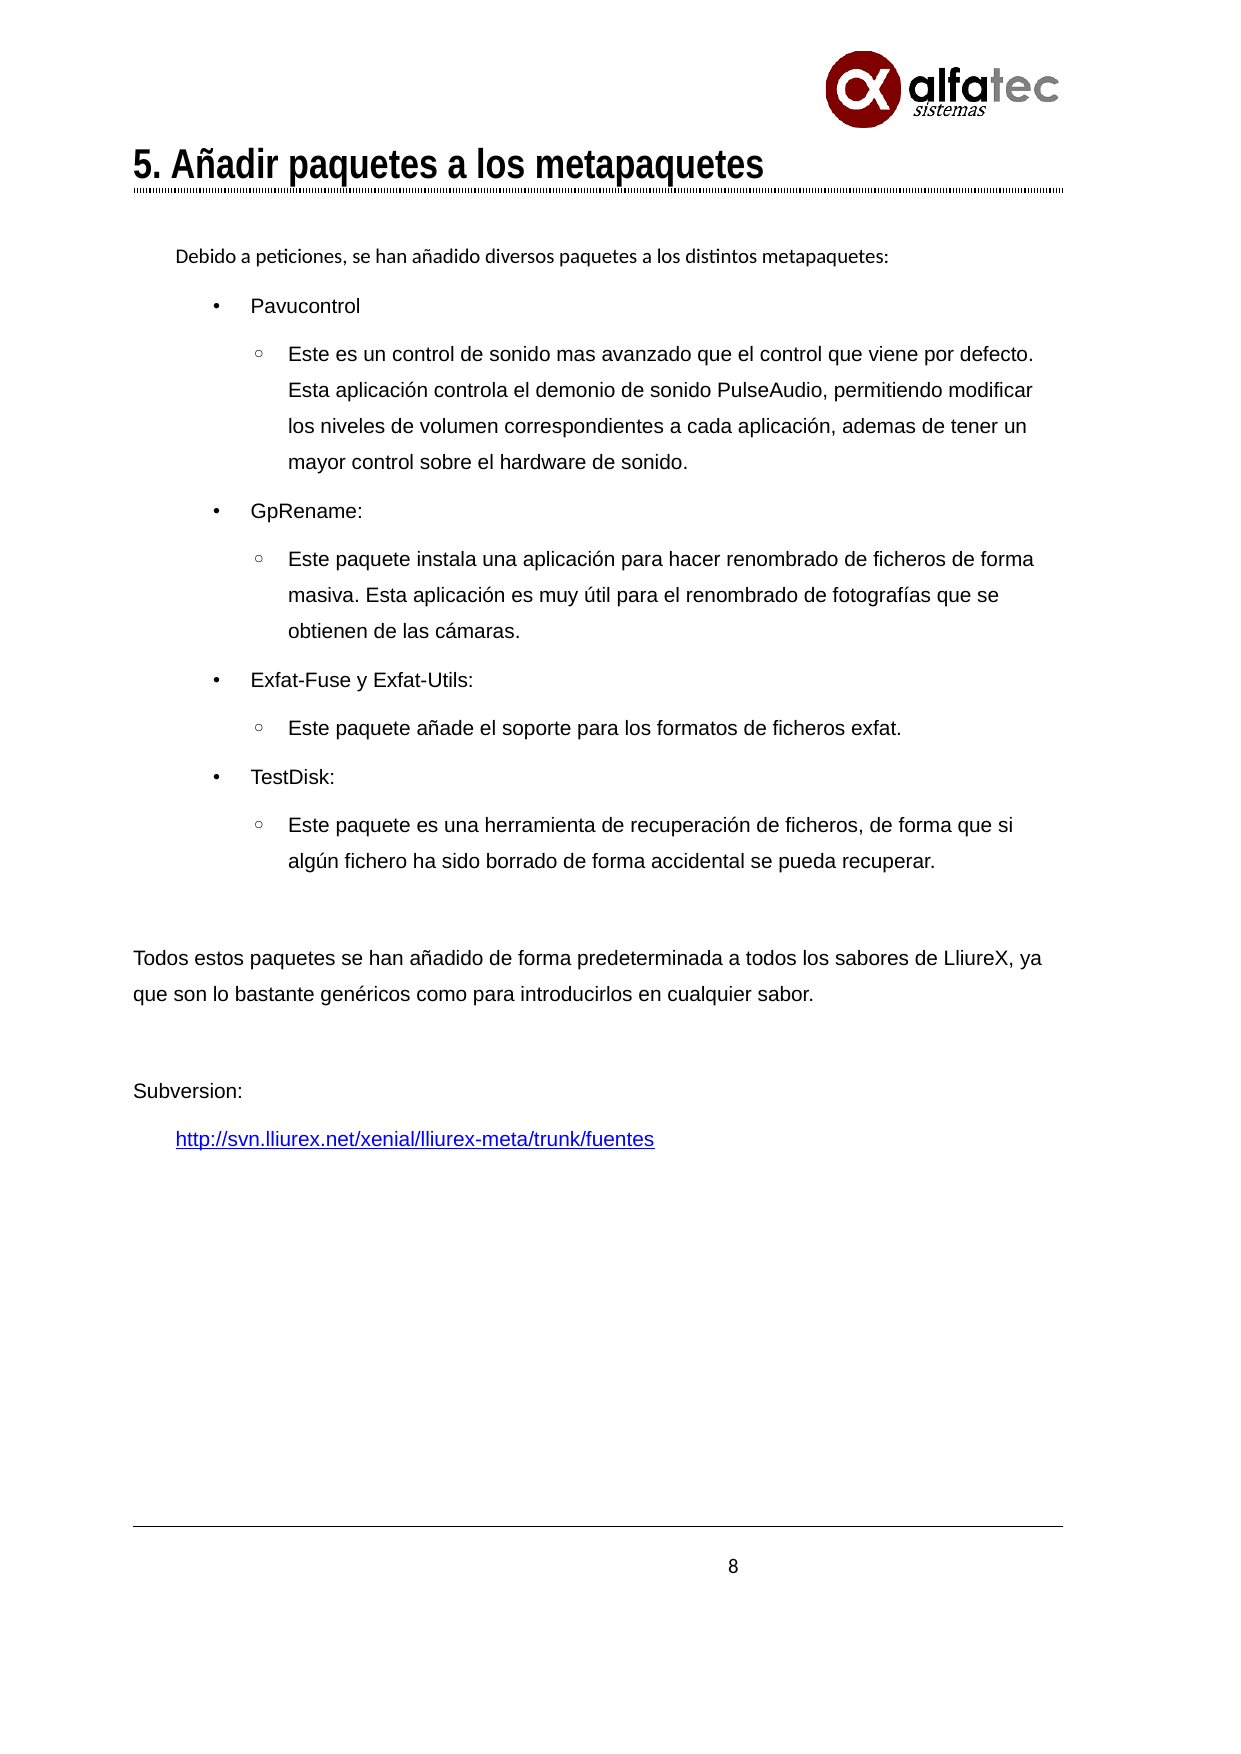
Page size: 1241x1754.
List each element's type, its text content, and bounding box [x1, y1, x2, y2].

subtitle Añadir paquetes a los metapaquetes [133, 148, 1063, 193]
list Este paquete añade el soporte para los formatos de ficheros exfat. [250, 716, 1063, 740]
picture [825, 51, 1061, 128]
text Todos estos paquetes se han añadido de forma predeterminada a todos los sabores de LliureX, ya que son lo bastante genéricos como para introducirlos en cualquier sabor. [133, 946, 1063, 1006]
list Exfat-Fuse y Exfat-Utils: [213, 667, 1063, 691]
text Debido a peticiones, se han añadido diversos paquetes a los distintos metapaquetes: [133, 243, 1063, 268]
list GpRename: [213, 498, 1063, 522]
list Este es un control de sonido mas avanzado que el control que viene por defecto. Esta aplicación controla el demonio de sonido PulseAudio, permitiendo modificar los niveles de volumen correspondientes a cada aplicación, ademas de tener un mayor control sobre el hardware de sonido. [250, 342, 1063, 474]
list Este paquete instala una aplicación para hacer renombrado de ficheros de forma masiva. Esta aplicación es muy útil para el renombrado de fotografías que se obtienen de las cámaras. [250, 547, 1063, 643]
list Pavucontrol [213, 293, 1063, 318]
list TestDisk: [213, 764, 1063, 788]
text Subversion: [133, 1079, 1063, 1103]
text http://svn.lliurex.net/xenial/lliurex-meta/trunk/fuentes [133, 1127, 1063, 1151]
list Este paquete es una herramienta de recuperación de ficheros, de forma que si algún fichero ha sido borrado de forma accidental se pueda recuperar. [250, 813, 1063, 873]
